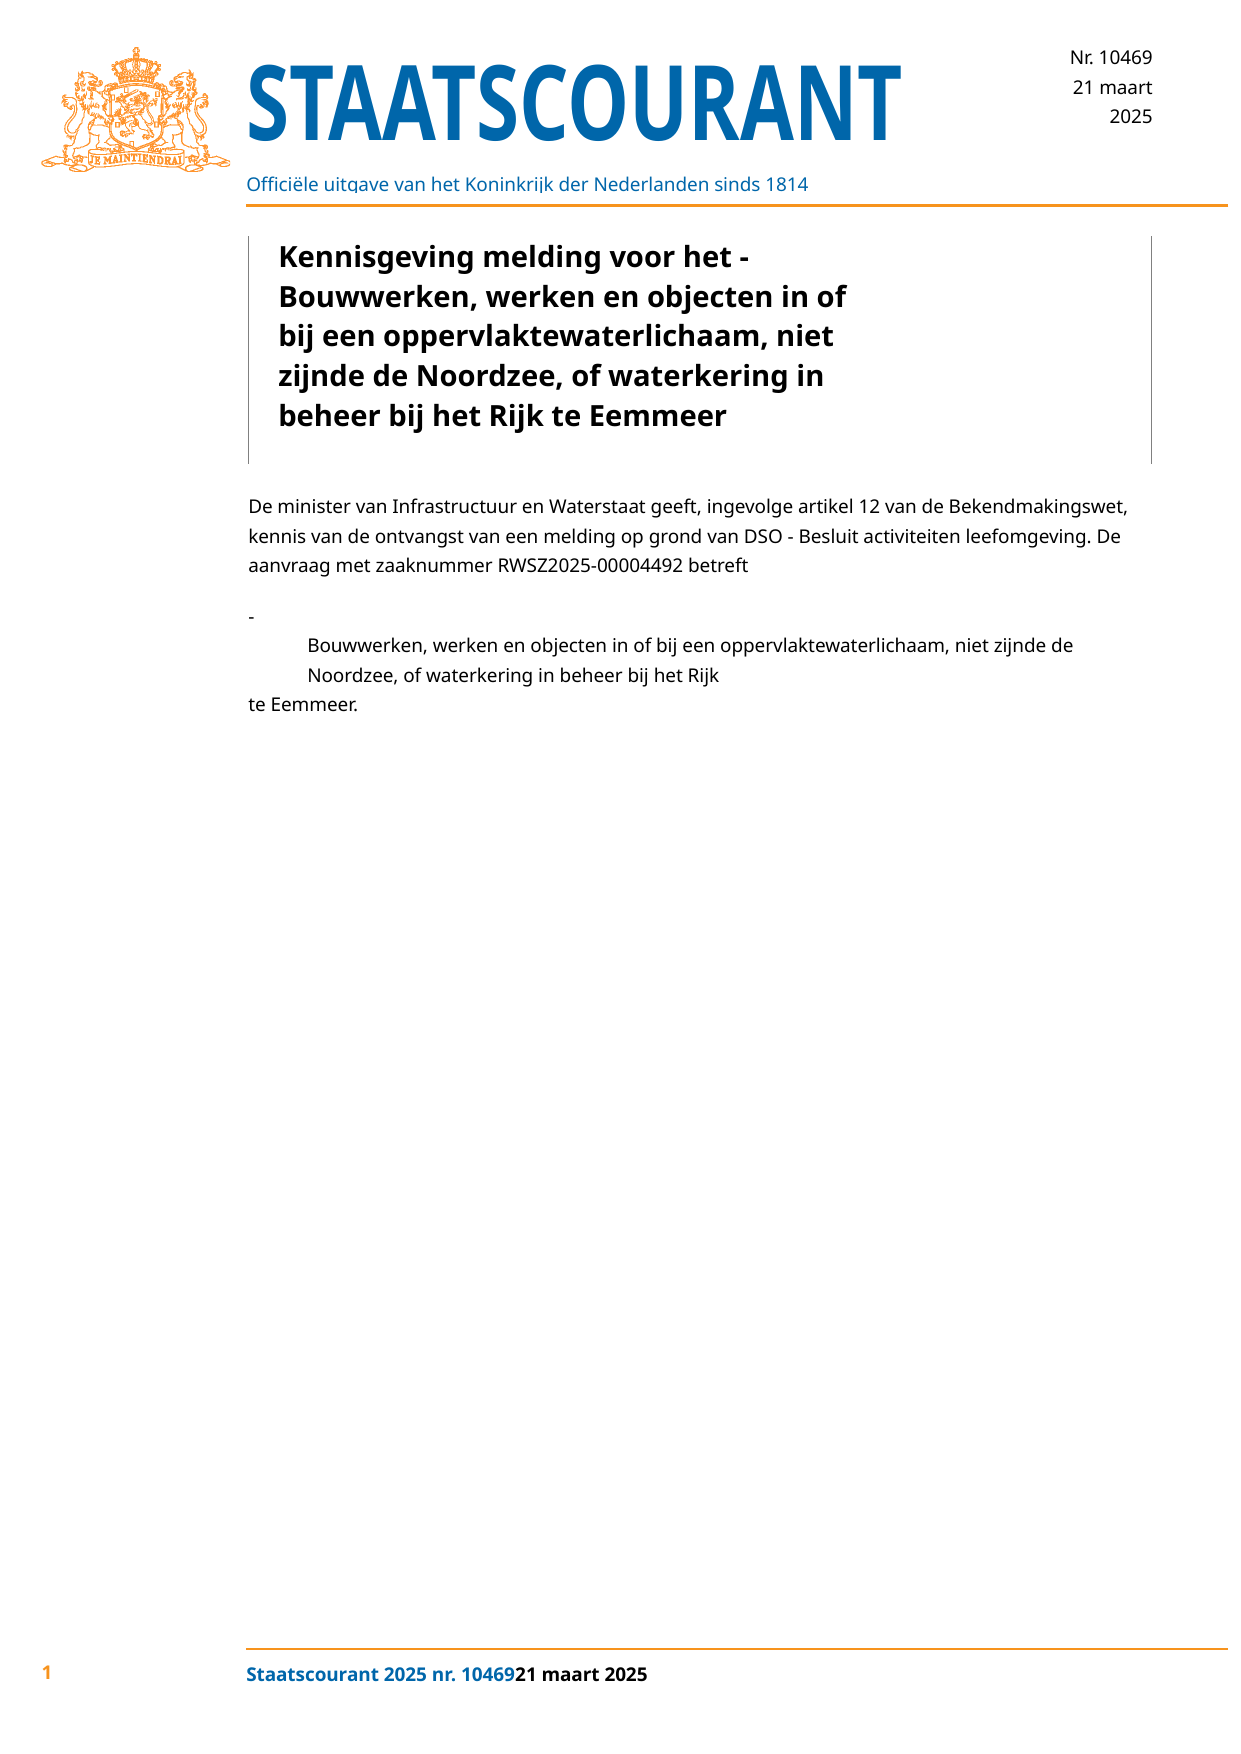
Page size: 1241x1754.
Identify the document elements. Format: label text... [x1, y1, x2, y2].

picture [912, 236, 1090, 414]
text De minister van Infrastructuur en Waterstaat geeft, ingevolge artikel 12 van de Bekendmakingswet, kennis van de ontvangst van een melding op grond van DSO - Besluit activiteiten leefomgeving. De aanvraag met zaaknummer RWSZ2025-00004492 betreft [248, 493, 1152, 578]
table_header [1090, 236, 1151, 413]
table_header Kennisgeving melding voor het -Bouwwerken, werken en objecten in of bij een oppervlaktewaterlichaam, niet zijnde de Noordzee, of waterkering in beheer bij het Rijk te Eemmeer [249, 236, 850, 464]
picture [41, 47, 231, 172]
table_header [850, 236, 912, 413]
text te Eemmeer. [248, 692, 1152, 717]
list Bouwwerken, werken en objecten in of bij een oppervlaktewaterlichaam, niet zijnde de Noordzee, of waterkering in beheer bij het Rijk [248, 632, 1152, 688]
table_header [850, 414, 1151, 464]
